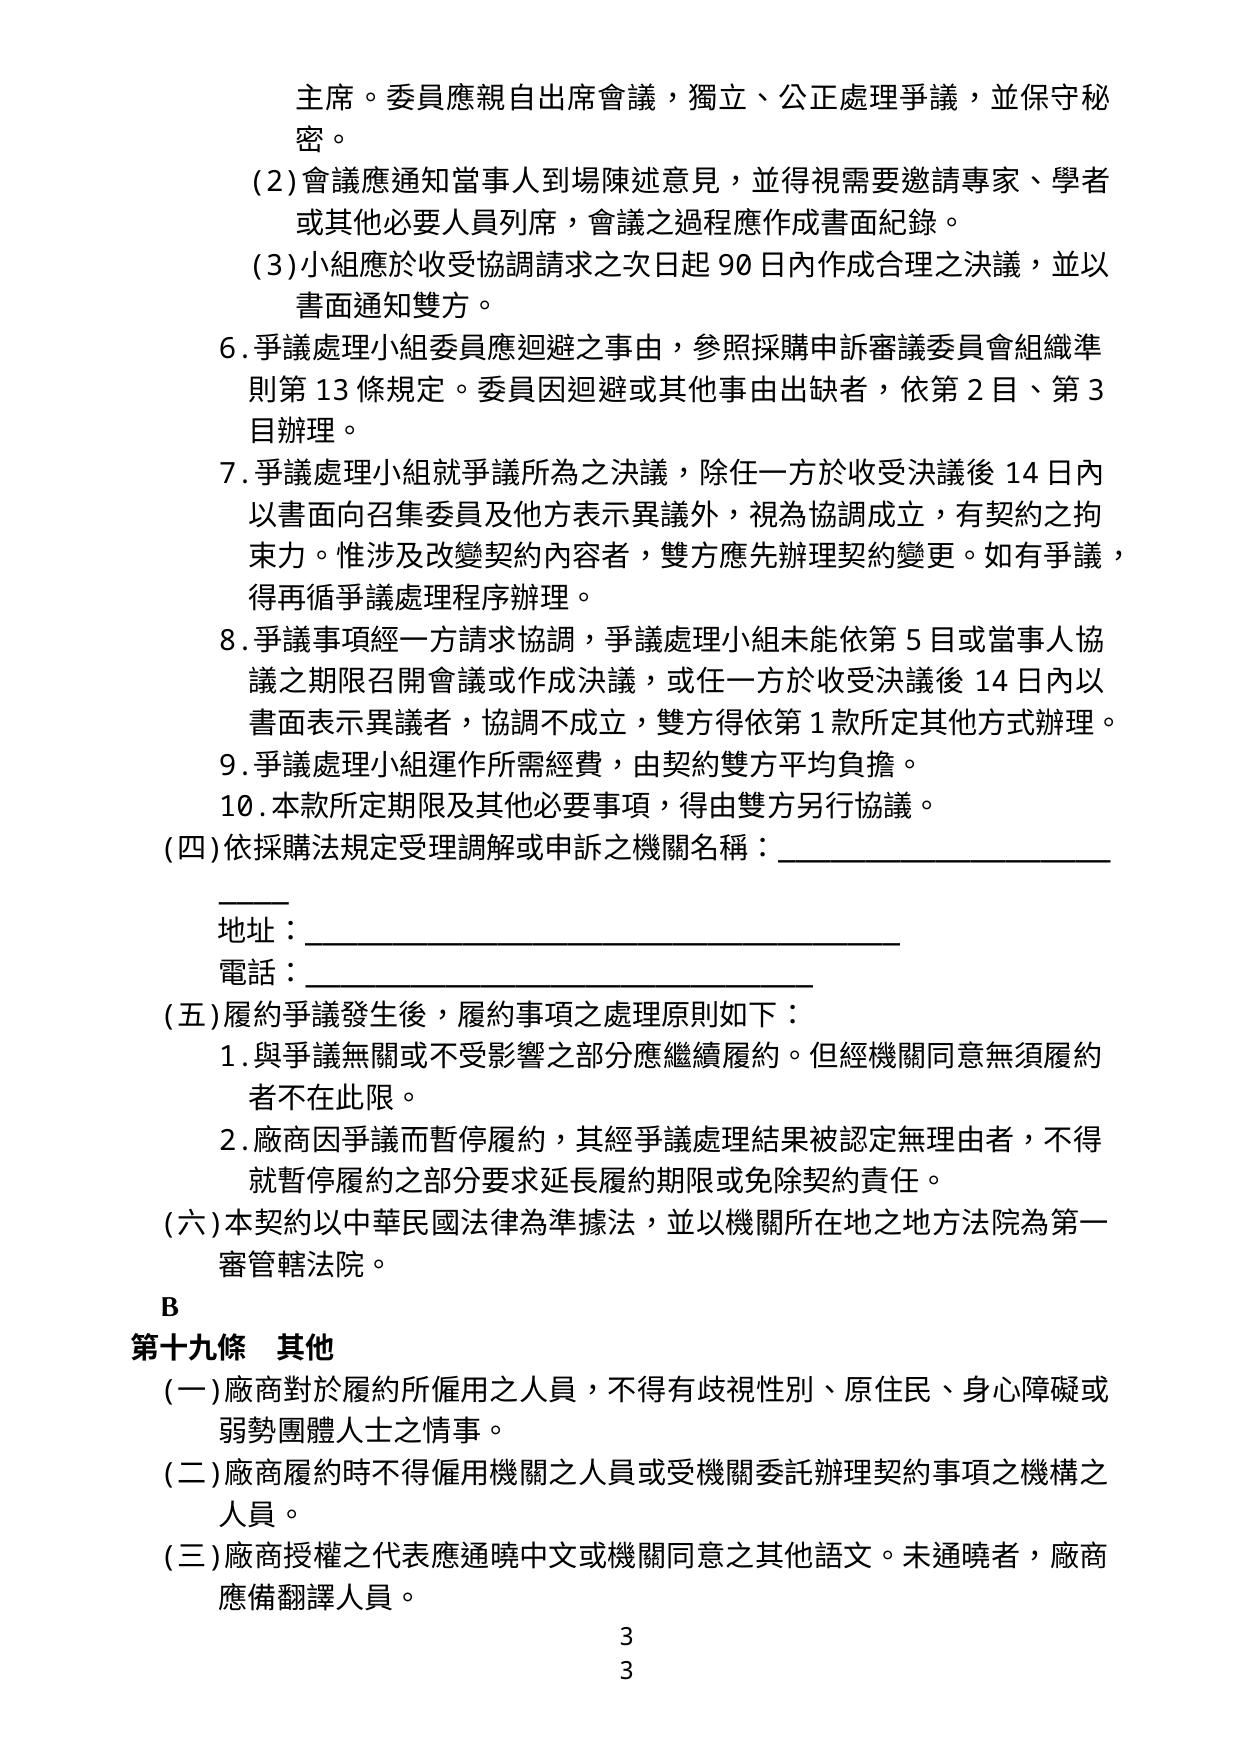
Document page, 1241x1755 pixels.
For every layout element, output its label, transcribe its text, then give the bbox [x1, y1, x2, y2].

text 1.與爭議無關或不受影響之部分應繼續履約。但經機關同意無須履約者不在此限。 [218, 1033, 1104, 1117]
text 2.廠商因爭議而暫停履約，其經爭議處理結果被認定無理由者，不得就暫停履約之部分要求延長履約期限或免除契約責任。 [218, 1117, 1104, 1200]
text (二)廠商履約時不得僱用機關之人員或受機關委託辦理契約事項之機構之人員。 [159, 1450, 1110, 1533]
text 7.爭議處理小組就爭議所為之決議，除任一方於收受決議後14日內以書面向召集委員及他方表示異議外，視為協調成立，有契約之拘束力。惟涉及改變契約內容者，雙方應先辦理契約變更。如有爭議，得再循爭議處理程序辦理。 [218, 450, 1104, 617]
text 地址：__________________________________ [130, 908, 1110, 950]
text 第十九條 其他 [130, 1325, 1110, 1367]
text (四)依採購法規定受理調解或申訴之機關名稱：_______________________ [159, 825, 1110, 908]
text (3)小組應於收受協調請求之次日起90日內作成合理之決議，並以書面通知雙方。 [248, 242, 1110, 325]
text  [159, 1283, 1110, 1325]
text (三)廠商授權之代表應通曉中文或機關同意之其他語文。未通曉者，廠商應備翻譯人員。 [159, 1533, 1110, 1617]
text 10.本款所定期限及其他必要事項，得由雙方另行協議。 [218, 783, 1104, 825]
text 9.爭議處理小組運作所需經費，由契約雙方平均負擔。 [218, 742, 1104, 783]
text (六)本契約以中華民國法律為準據法，並以機關所在地之地方法院為第一審管轄法院。 [159, 1200, 1110, 1283]
text (五)履約爭議發生後，履約事項之處理原則如下： [159, 992, 1110, 1033]
text 主席。委員應親自出席會議，獨立、公正處理爭議，並保守秘密。 [248, 75, 1110, 158]
text (2)會議應通知當事人到場陳述意見，並得視需要邀請專家、學者或其他必要人員列席，會議之過程應作成書面紀錄。 [248, 158, 1110, 242]
text 8.爭議事項經一方請求協調，爭議處理小組未能依第5目或當事人協議之期限召開會議或作成決議，或任一方於收受決議後14日內以書面表示異議者，協調不成立，雙方得依第1款所定其他方式辦理。 [218, 617, 1104, 742]
text 電話：_____________________________ [218, 950, 1110, 992]
text (一)廠商對於履約所僱用之人員，不得有歧視性別、原住民、身心障礙或弱勢團體人士之情事。 [159, 1367, 1110, 1450]
text 6.爭議處理小組委員應迴避之事由，參照採購申訴審議委員會組織準則第13條規定。委員因迴避或其他事由出缺者，依第2目、第3目辦理。 [218, 325, 1104, 450]
